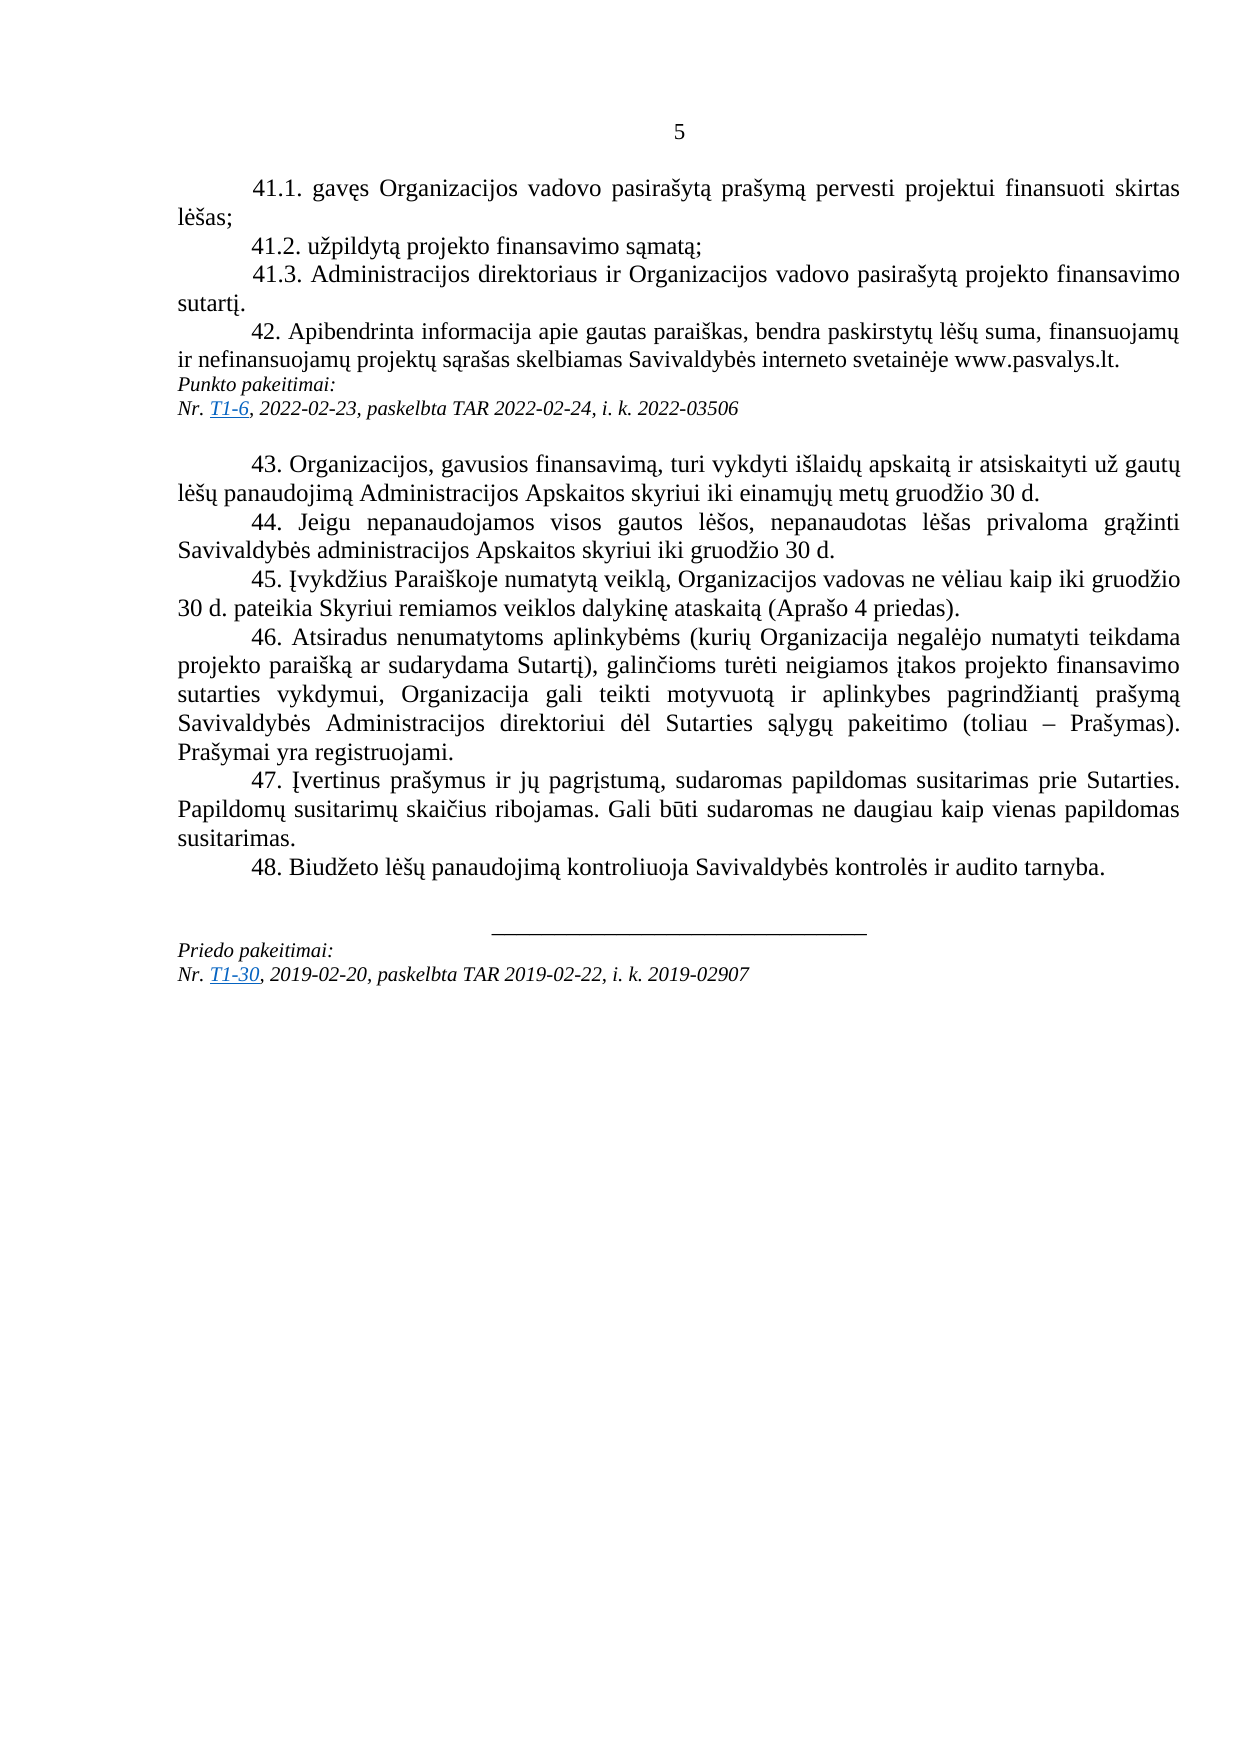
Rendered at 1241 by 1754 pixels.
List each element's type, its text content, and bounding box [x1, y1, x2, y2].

text 44. Jeigu nepanaudojamos visos gautos lėšos, nepanaudotas lėšas privaloma grąžinti Savivaldybės administracijos Apskaitos skyriui iki gruodžio 30 d. [177, 507, 1181, 564]
text 42. Apibendrinta informacija apie gautas paraiškas, bendra paskirstytų lėšų suma, finansuojamų ir nefinansuojamų projektų sąrašas skelbiamas Savivaldybės interneto svetainėje www.pasvalys.lt. [177, 317, 1181, 372]
text 45. Įvykdžius Paraiškoje numatytą veiklą, Organizacijos vadovas ne vėliau kaip iki gruodžio 30 d. pateikia Skyriui remiamos veiklos dalykinę ataskaitą (Aprašo 4 priedas). [177, 564, 1181, 622]
text 43. Organizacijos, gavusios finansavimą, turi vykdyti išlaidų apskaitą ir atsiskaityti už gautų lėšų panaudojimą Administracijos Apskaitos skyriui iki einamųjų metų gruodžio 30 d. [177, 449, 1181, 507]
text 47. Įvertinus prašymus ir jų pagrįstumą, sudaromas papildomas susitarimas prie Sutarties. Papildomų susitarimų skaičius ribojamas. Gali būti sudaromas ne daugiau kaip vienas papildomas susitarimas. [177, 765, 1181, 852]
text Nr. T1-6, 2022-02-23, paskelbta TAR 2022-02-24, i. k. 2022-03506 [177, 396, 1181, 420]
text 48. Biudžeto lėšų panaudojimą kontroliuoja Savivaldybės kontrolės ir audito tarnyba. [177, 852, 1181, 880]
text ______________________________ [177, 909, 1181, 938]
text Punkto pakeitimai: [177, 372, 1181, 396]
text 41.1. gavęs Organizacijos vadovo pasirašytą prašymą pervesti projektui finansuoti skirtas lėšas; [177, 173, 1181, 231]
text 41.2. užpildytą projekto finansavimo sąmatą; [236, 231, 1181, 259]
text 46. Atsiradus nenumatytoms aplinkybėms (kurių Organizacija negalėjo numatyti teikdama projekto paraišką ar sudarydama Sutartį), galinčioms turėti neigiamos įtakos projekto finansavimo sutarties vykdymui, Organizacija gali teikti motyvuotą ir aplinkybes pagrindžiantį prašymą Savivaldybės Administracijos direktoriui dėl Sutarties sąlygų pakeitimo (toliau – Prašymas). Prašymai yra registruojami. [177, 622, 1181, 765]
text 41.3. Administracijos direktoriaus ir Organizacijos vadovo pasirašytą projekto finansavimo sutartį. [177, 259, 1181, 317]
text Priedo pakeitimai: [177, 938, 1181, 962]
text Nr. T1-30, 2019-02-20, paskelbta TAR 2019-02-22, i. k. 2019-02907 [177, 962, 1181, 986]
